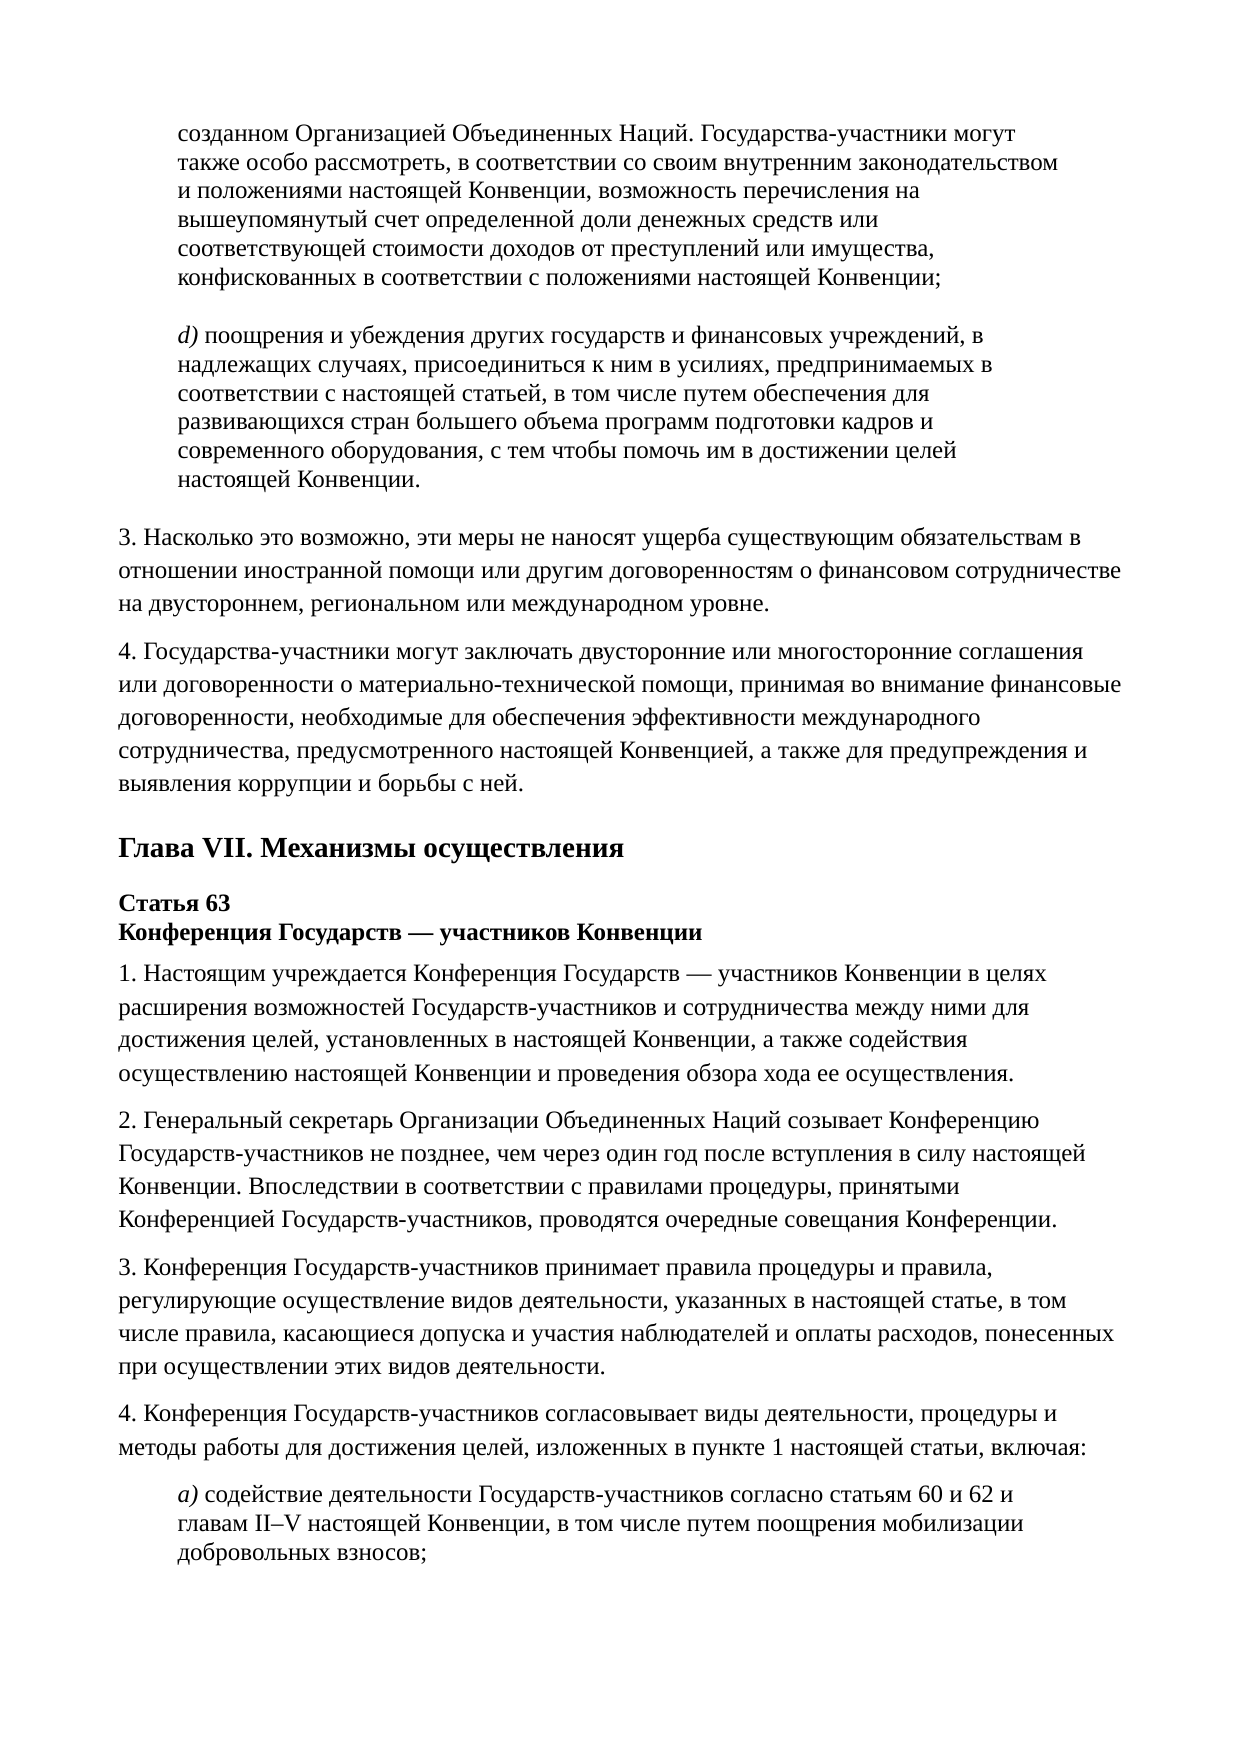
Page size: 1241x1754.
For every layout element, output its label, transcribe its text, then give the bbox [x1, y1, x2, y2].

subtitle Глава VII. Механизмы осуществления [118, 830, 1122, 863]
text 4. Конференция Государств-участников согласовывает виды деятельности, процедуры и методы работы для достижения целей, изложенных в пункте 1 настоящей статьи, включая: [118, 1398, 1122, 1460]
text а) содействие деятельности Государств-участников согласно статьям 60 и 62 и главам II–V настоящей Конвенции, в том числе путем поощрения мобилизации добровольных взносов; [177, 1479, 1063, 1565]
subtitle Статья 63 Конференция Государств — участников Конвенции [118, 888, 1122, 946]
text 4. Государства-участники могут заключать двусторонние или многосторонние соглашения или договоренности о материально-технической помощи, принимая во внимание финансовые договоренности, необходимые для обеспечения эффективности международного сотрудничества, предусмотренного настоящей Конвенцией, а также для предупреждения и выявления коррупции и борьбы с ней. [118, 636, 1122, 797]
text созданном Организацией Объединенных Наций. Государства-участники могут также особо рассмотреть, в соответствии со своим внутренним законодательством и положениями настоящей Конвенции, возможность перечисления на вышеупомянутый счет определенной доли денежных средств или соответствующей стоимости доходов от преступлений или имущества, конфискованных в соответствии с положениями настоящей Конвенции; [177, 118, 1063, 291]
text 1. Настоящим учреждается Конференция Государств — участников Конвенции в целях расширения возможностей Государств-участников и сотрудничества между ними для достижения целей, установленных в настоящей Конвенции, а также содействия осуществлению настоящей Конвенции и проведения обзора хода ее осуществления. [118, 958, 1122, 1086]
text d) поощрения и убеждения других государств и финансовых учреждений, в надлежащих случаях, присоединиться к ним в усилиях, предпринимаемых в соответствии с настоящей статьей, в том числе путем обеспечения для развивающихся стран большего объема программ подготовки кадров и современного оборудования, с тем чтобы помочь им в достижении целей настоящей Конвенции. [177, 320, 1063, 493]
text 3. Конференция Государств-участников принимает правила процедуры и правила, регулирующие осуществление видов деятельности, указанных в настоящей статье, в том числе правила, касающиеся допуска и участия наблюдателей и оплаты расходов, понесенных при осуществлении этих видов деятельности. [118, 1252, 1122, 1380]
text 2. Генеральный секретарь Организации Объединенных Наций созывает Конференцию Государств-участников не позднее, чем через один год после вступления в силу настоящей Конвенции. Впоследствии в соответствии с правилами процедуры, принятыми Конференцией Государств-участников, проводятся очередные совещания Конференции. [118, 1105, 1122, 1233]
text 3. Насколько это возможно, эти меры не наносят ущерба существующим обязательствам в отношении иностранной помощи или другим договоренностям о финансовом сотрудничестве на двустороннем, региональном или международном уровне. [118, 522, 1122, 617]
